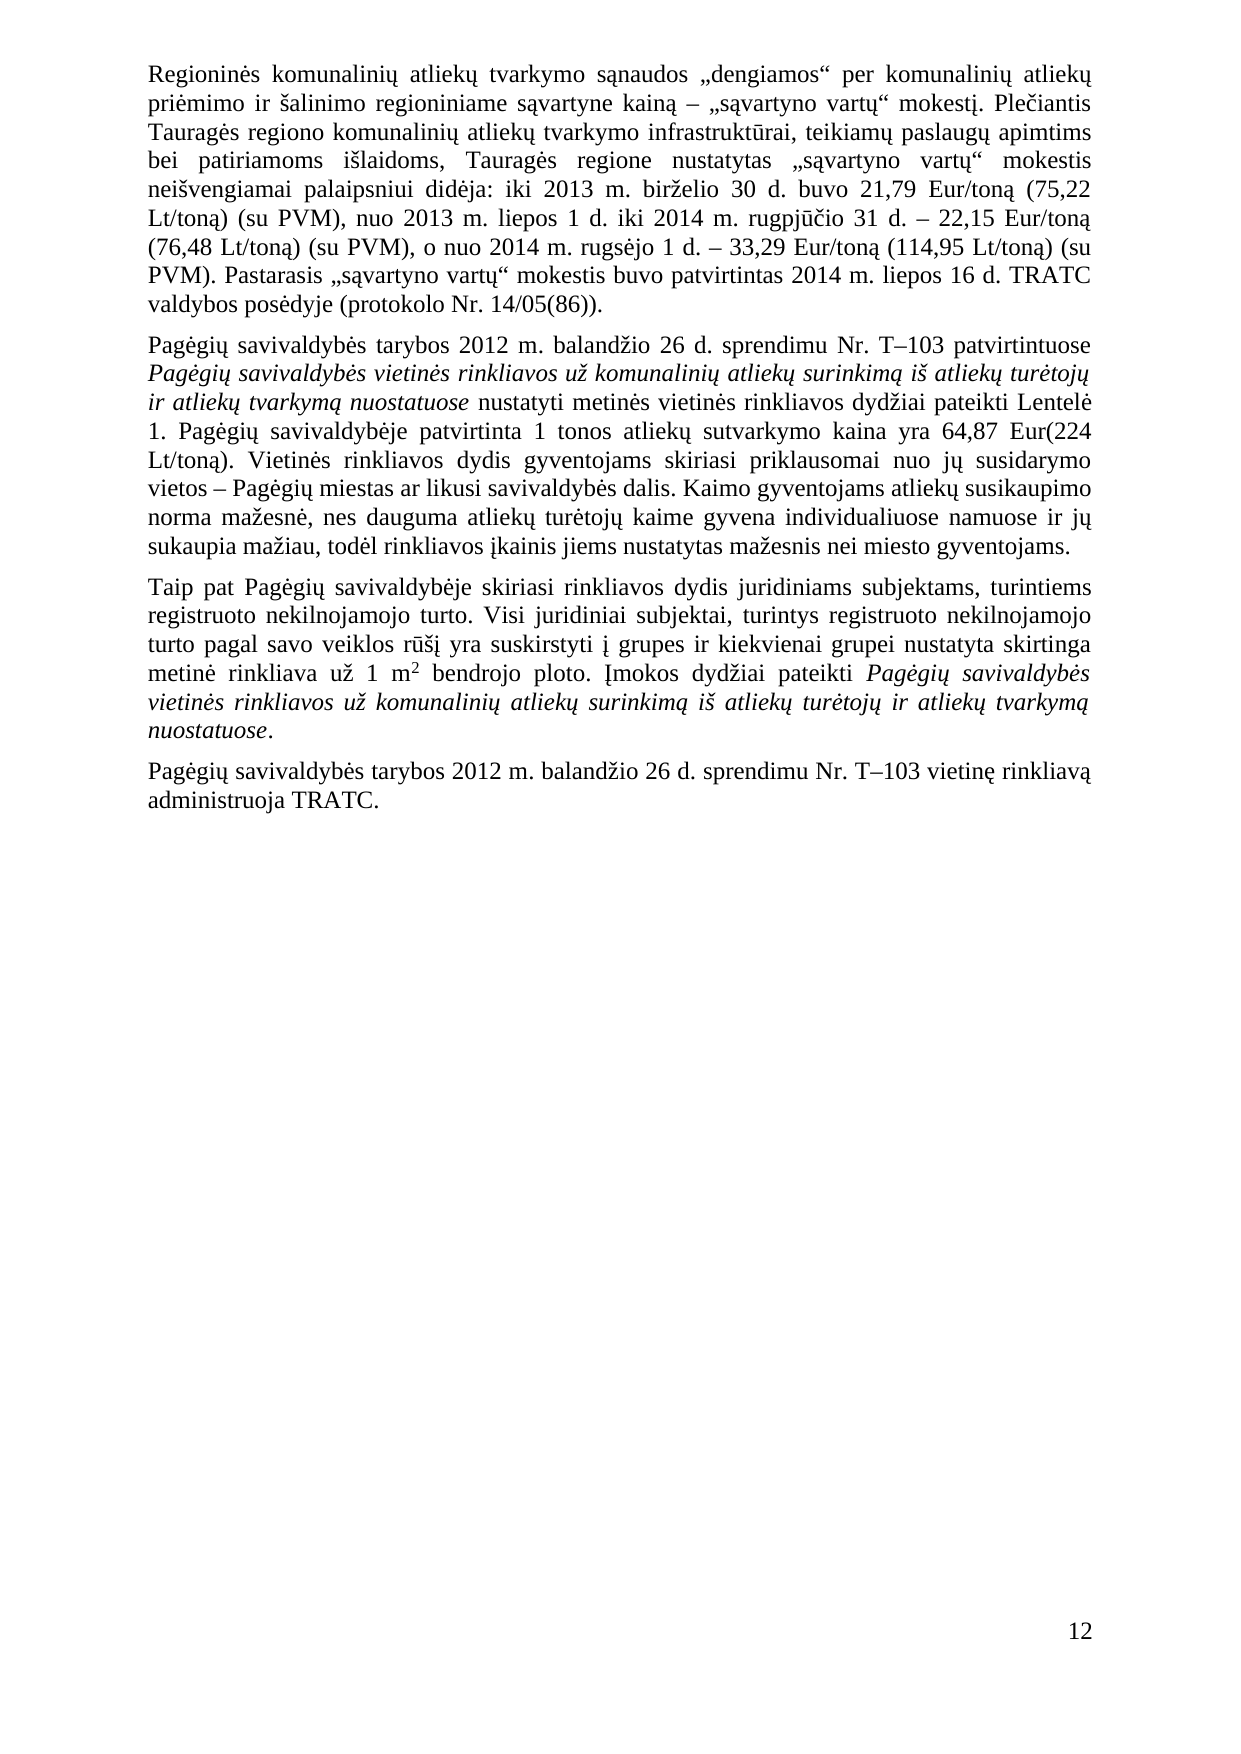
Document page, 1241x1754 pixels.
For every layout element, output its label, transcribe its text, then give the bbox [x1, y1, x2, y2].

text Regioninės komunalinių atliekų tvarkymo sąnaudos „dengiamos“ per komunalinių atliekų priėmimo ir šalinimo regioniniame sąvartyne kainą – „sąvartyno vartų“ mokestį. Plečiantis Tauragės regiono komunalinių atliekų tvarkymo infrastruktūrai, teikiamų paslaugų apimtims bei patiriamoms išlaidoms, Tauragės regione nustatytas „sąvartyno vartų“ mokestis neišvengiamai palaipsniui didėja: iki 2013 m. birželio 30 d. buvo 21,79 Eur/toną (75,22 Lt/toną) (su PVM), nuo 2013 m. liepos 1 d. iki 2014 m. rugpjūčio 31 d. – 22,15 Eur/toną (76,48 Lt/toną) (su PVM), o nuo 2014 m. rugsėjo 1 d. – 33,29 Eur/toną (114,95 Lt/toną) (su PVM). Pastarasis „sąvartyno vartų“ mokestis buvo patvirtintas 2014 m. liepos 16 d. TRATC valdybos posėdyje (protokolo Nr. 14/05(86)). [148, 59, 1092, 318]
text Pagėgių savivaldybės tarybos 2012 m. balandžio 26 d. sprendimu Nr. T–103 patvirtintuose Pagėgių savivaldybės vietinės rinkliavos už komunalinių atliekų surinkimą iš atliekų turėtojų ir atliekų tvarkymą nuostatuose nustatyti metinės vietinės rinkliavos dydžiai pateikti Lentelė 1. Pagėgių savivaldybėje patvirtinta 1 tonos atliekų sutvarkymo kaina yra 64,87 Eur(224 Lt/toną). Vietinės rinkliavos dydis gyventojams skiriasi priklausomai nuo jų susidarymo vietos – Pagėgių miestas ar likusi savivaldybės dalis. Kaimo gyventojams atliekų susikaupimo norma mažesnė, nes dauguma atliekų turėtojų kaime gyvena individualiuose namuose ir jų sukaupia mažiau, todėl rinkliavos įkainis jiems nustatytas mažesnis nei miesto gyventojams. [148, 330, 1092, 560]
text Pagėgių savivaldybės tarybos 2012 m. balandžio 26 d. sprendimu Nr. T–103 vietinę rinkliavą administruoja TRATC. [148, 756, 1092, 814]
text Taip pat Pagėgių savivaldybėje skiriasi rinkliavos dydis juridiniams subjektams, turintiems registruoto nekilnojamojo turto. Visi juridiniai subjektai, turintys registruoto nekilnojamojo turto pagal savo veiklos rūšį yra suskirstyti į grupes ir kiekvienai grupei nustatyta skirtinga metinė rinkliava už 1 m2 bendrojo ploto. Įmokos dydžiai pateikti Pagėgių savivaldybės vietinės rinkliavos už komunalinių atliekų surinkimą iš atliekų turėtojų ir atliekų tvarkymą nuostatuose. [148, 572, 1092, 744]
